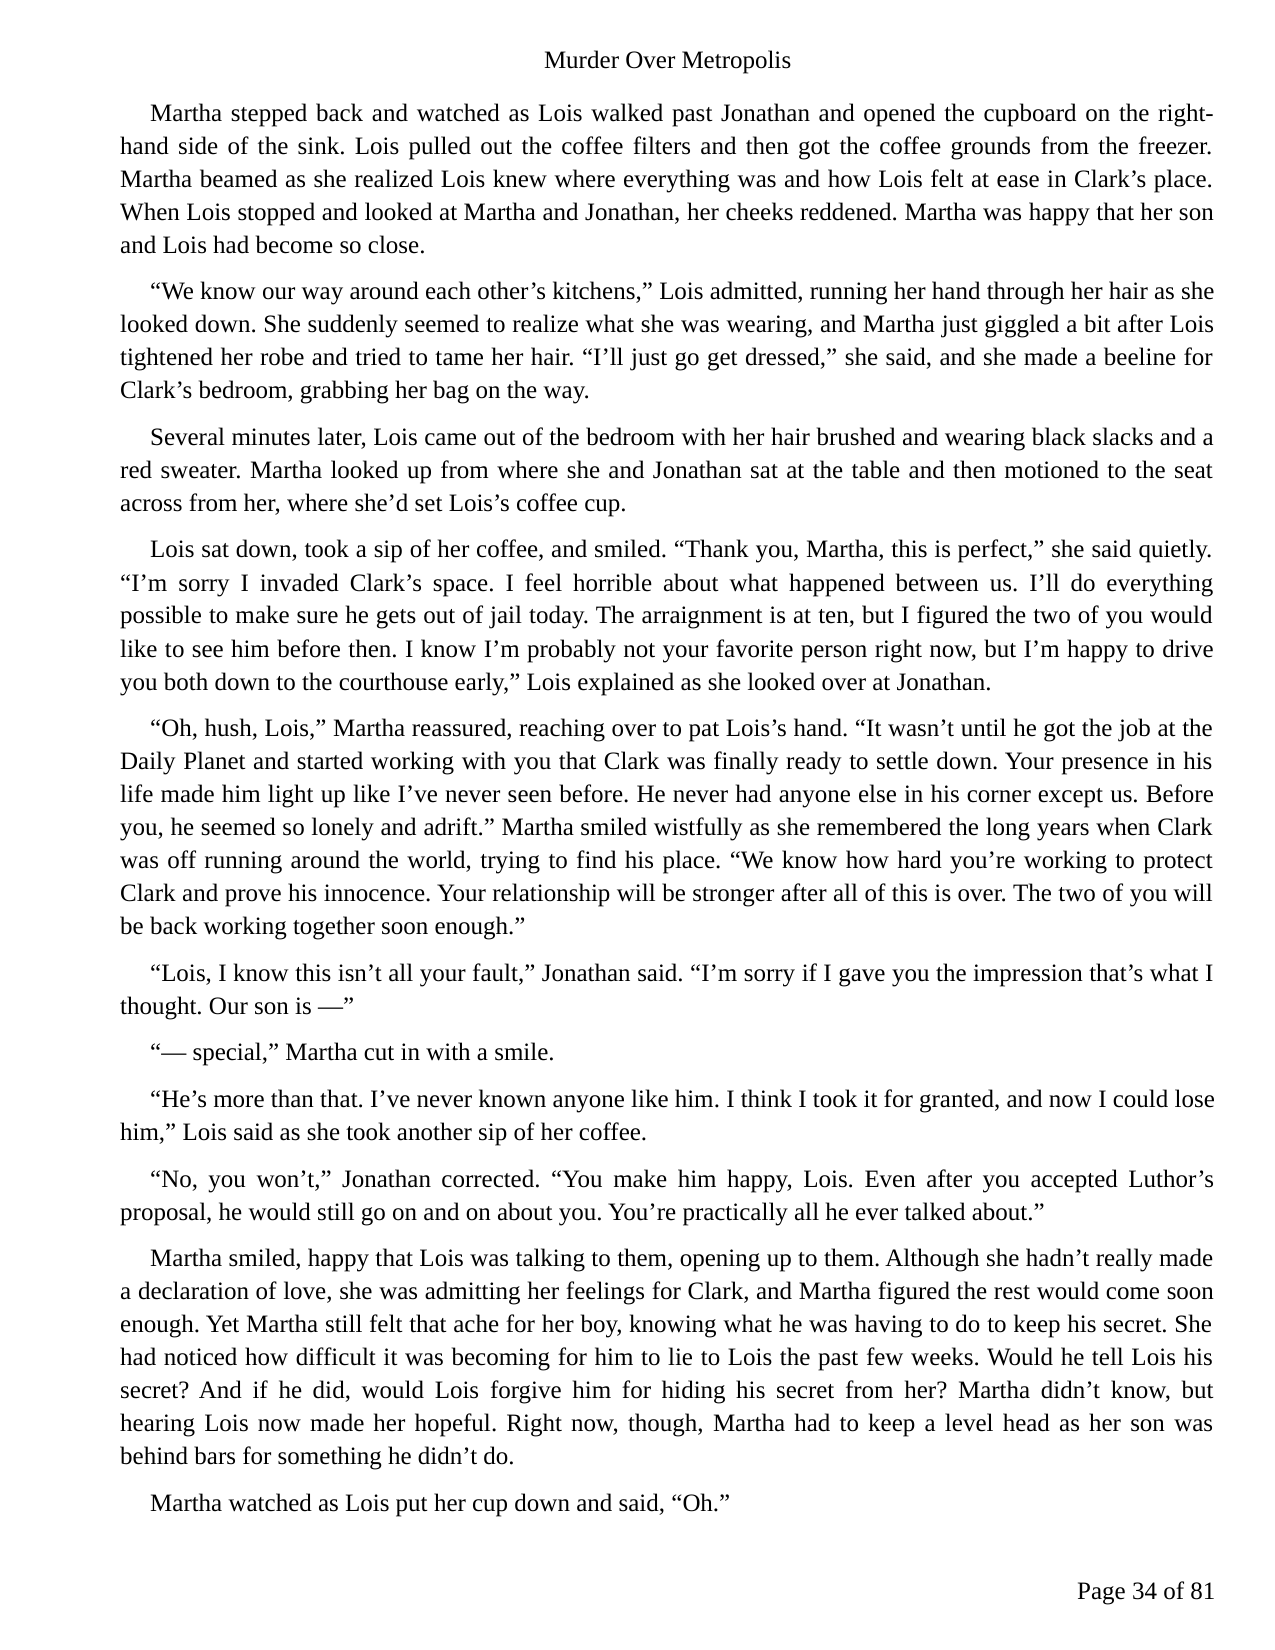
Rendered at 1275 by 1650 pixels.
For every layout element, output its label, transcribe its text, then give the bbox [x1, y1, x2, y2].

text “— special,” Martha cut in with a smile. [120, 1037, 1215, 1066]
text “Oh, hush, Lois,” Martha reassured, reaching over to pat Lois’s hand. “It wasn’t until he got the job at the Daily Planet and started working with you that Clark was finally ready to settle down. Your presence in his life made him light up like I’ve never seen before. He never had anyone else in his corner except us. Before you, he seemed so lonely and adrift.” Martha smiled wistfully as she remembered the long years when Clark was off running around the world, trying to find his place. “We know how hard you’re working to protect Clark and prove his innocence. Your relationship will be stronger after all of this is over. The two of you will be back working together soon enough.” [120, 713, 1215, 940]
text Martha watched as Lois put her cup down and said, “Oh.” [120, 1488, 1215, 1517]
text Several minutes later, Lois came out of the bedroom with her hair brushed and wearing black slacks and a red sweater. Martha looked up from where she and Jonathan sat at the table and then motioned to the seat across from her, where she’d set Lois’s coffee cup. [120, 422, 1215, 517]
text “Lois, I know this isn’t all your fault,” Jonathan said. “I’m sorry if I gave you the impression that’s what I thought. Our son is —” [120, 958, 1215, 1020]
text “He’s more than that. I’ve never known anyone like him. I think I took it for granted, and now I could lose him,” Lois said as she took another sip of her coffee. [120, 1084, 1215, 1146]
text “We know our way around each other’s kitchens,” Lois admitted, running her hand through her hair as she looked down. She suddenly seemed to realize what she was wearing, and Martha just giggled a bit after Lois tightened her robe and tried to tame her hair. “I’ll just go get dressed,” she said, and she made a beeline for Clark’s bedroom, grabbing her bag on the way. [120, 276, 1215, 404]
text “No, you won’t,” Jonathan corrected. “You make him happy, Lois. Even after you accepted Luthor’s proposal, he would still go on and on about you. You’re practically all he ever talked about.” [120, 1164, 1215, 1225]
text Lois sat down, took a sip of her coffee, and smiled. “Thank you, Martha, this is perfect,” she said quietly. “I’m sorry I invaded Clark’s space. I feel horrible about what happened between us. I’ll do everything possible to make sure he gets out of jail today. The arraignment is at ten, but I figured the two of you would like to see him before then. I know I’m probably not your favorite person right now, but I’m happy to drive you both down to the courthouse early,” Lois explained as she looked over at Jonathan. [120, 534, 1215, 695]
text Martha stepped back and watched as Lois walked past Jonathan and opened the cupboard on the right-hand side of the sink. Lois pulled out the coffee filters and then got the coffee grounds from the freezer. Martha beamed as she realized Lois knew where everything was and how Lois felt at ease in Clark’s place. When Lois stopped and looked at Martha and Jonathan, her cheeks reddened. Martha was happy that her son and Lois had become so close. [120, 98, 1215, 258]
text Martha smiled, happy that Lois was talking to them, opening up to them. Although she hadn’t really made a declaration of love, she was admitting her feelings for Clark, and Martha figured the rest would come soon enough. Yet Martha still felt that ache for her boy, knowing what he was having to do to keep his secret. She had noticed how difficult it was becoming for him to lie to Lois the past few weeks. Would he tell Lois his secret? And if he did, would Lois forgive him for hiding his secret from her? Martha didn’t know, but hearing Lois now made her hopeful. Right now, though, Martha had to keep a level head as her son was behind bars for something he didn’t do. [120, 1243, 1215, 1470]
